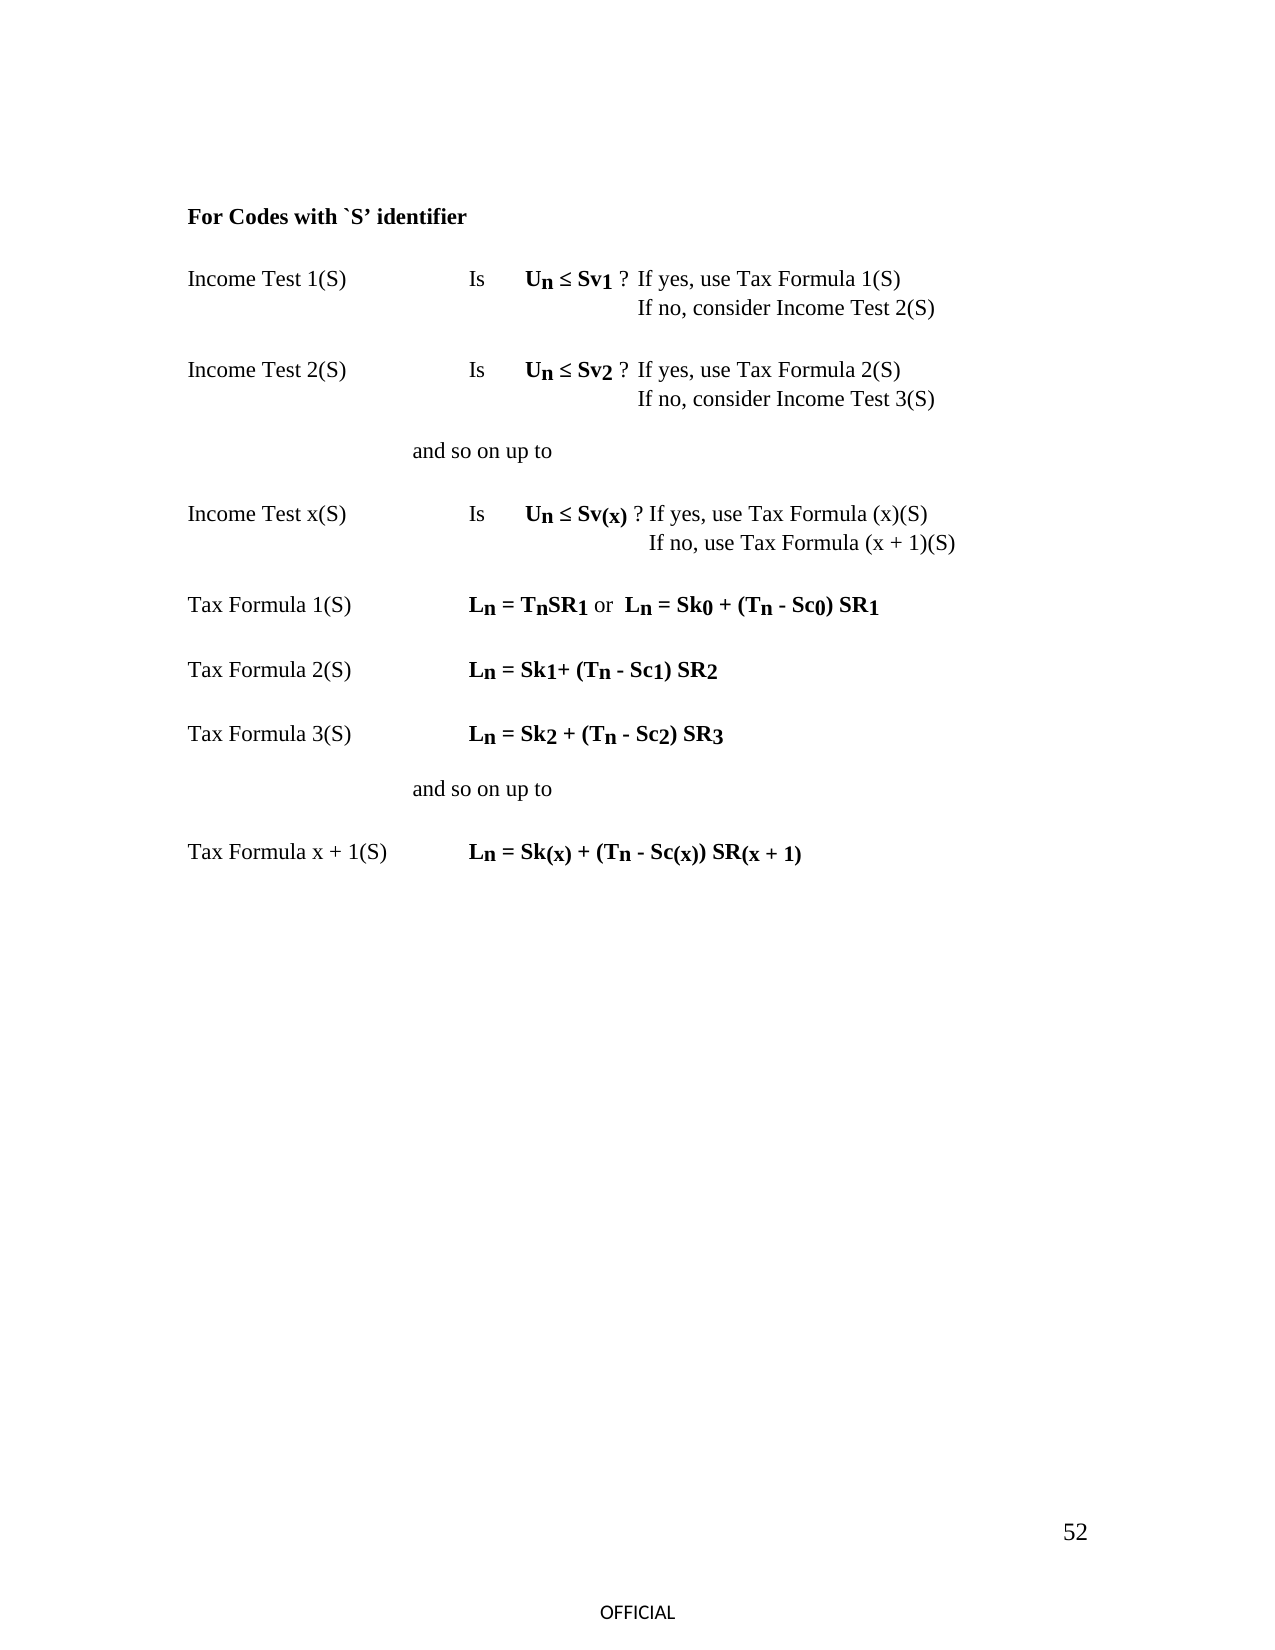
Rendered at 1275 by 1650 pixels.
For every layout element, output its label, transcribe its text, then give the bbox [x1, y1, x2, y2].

text Tax Formula x + 1(S) Ln = Sk(x) + (Tn - Sc(x)) SR(x + 1) [187, 828, 1088, 866]
text Income Test 2(S) Is Un ≤ Sv2 ? If yes, use Tax Formula 2(S) [187, 346, 1088, 385]
text If no, use Tax Formula (x + 1)(S) [637, 528, 1088, 555]
text Tax Formula 2(S) Ln = Sk1+ (Tn - Sc1) SR2 [187, 646, 1088, 684]
text If no, consider Income Test 2(S) [562, 294, 1088, 320]
text Tax Formula 3(S) Ln = Sk2 + (Tn - Sc2) SR3 [187, 711, 1088, 749]
text and so on up to [337, 775, 1088, 802]
text Income Test 1(S) Is Un ≤ Sv1 ? If yes, use Tax Formula 1(S) [187, 255, 1088, 294]
text and so on up to [337, 437, 1088, 464]
text Income Test x(S) Is Un ≤ Sv(x) ? If yes, use Tax Formula (x)(S) [187, 490, 1088, 528]
text For Codes with `S’ identifier [187, 203, 1088, 229]
text Tax Formula 1(S) Ln = TnSR1 or Ln = Sk0 + (Tn - Sc0) SR1 [187, 581, 1088, 619]
text If no, consider Income Test 3(S) [562, 385, 1088, 411]
